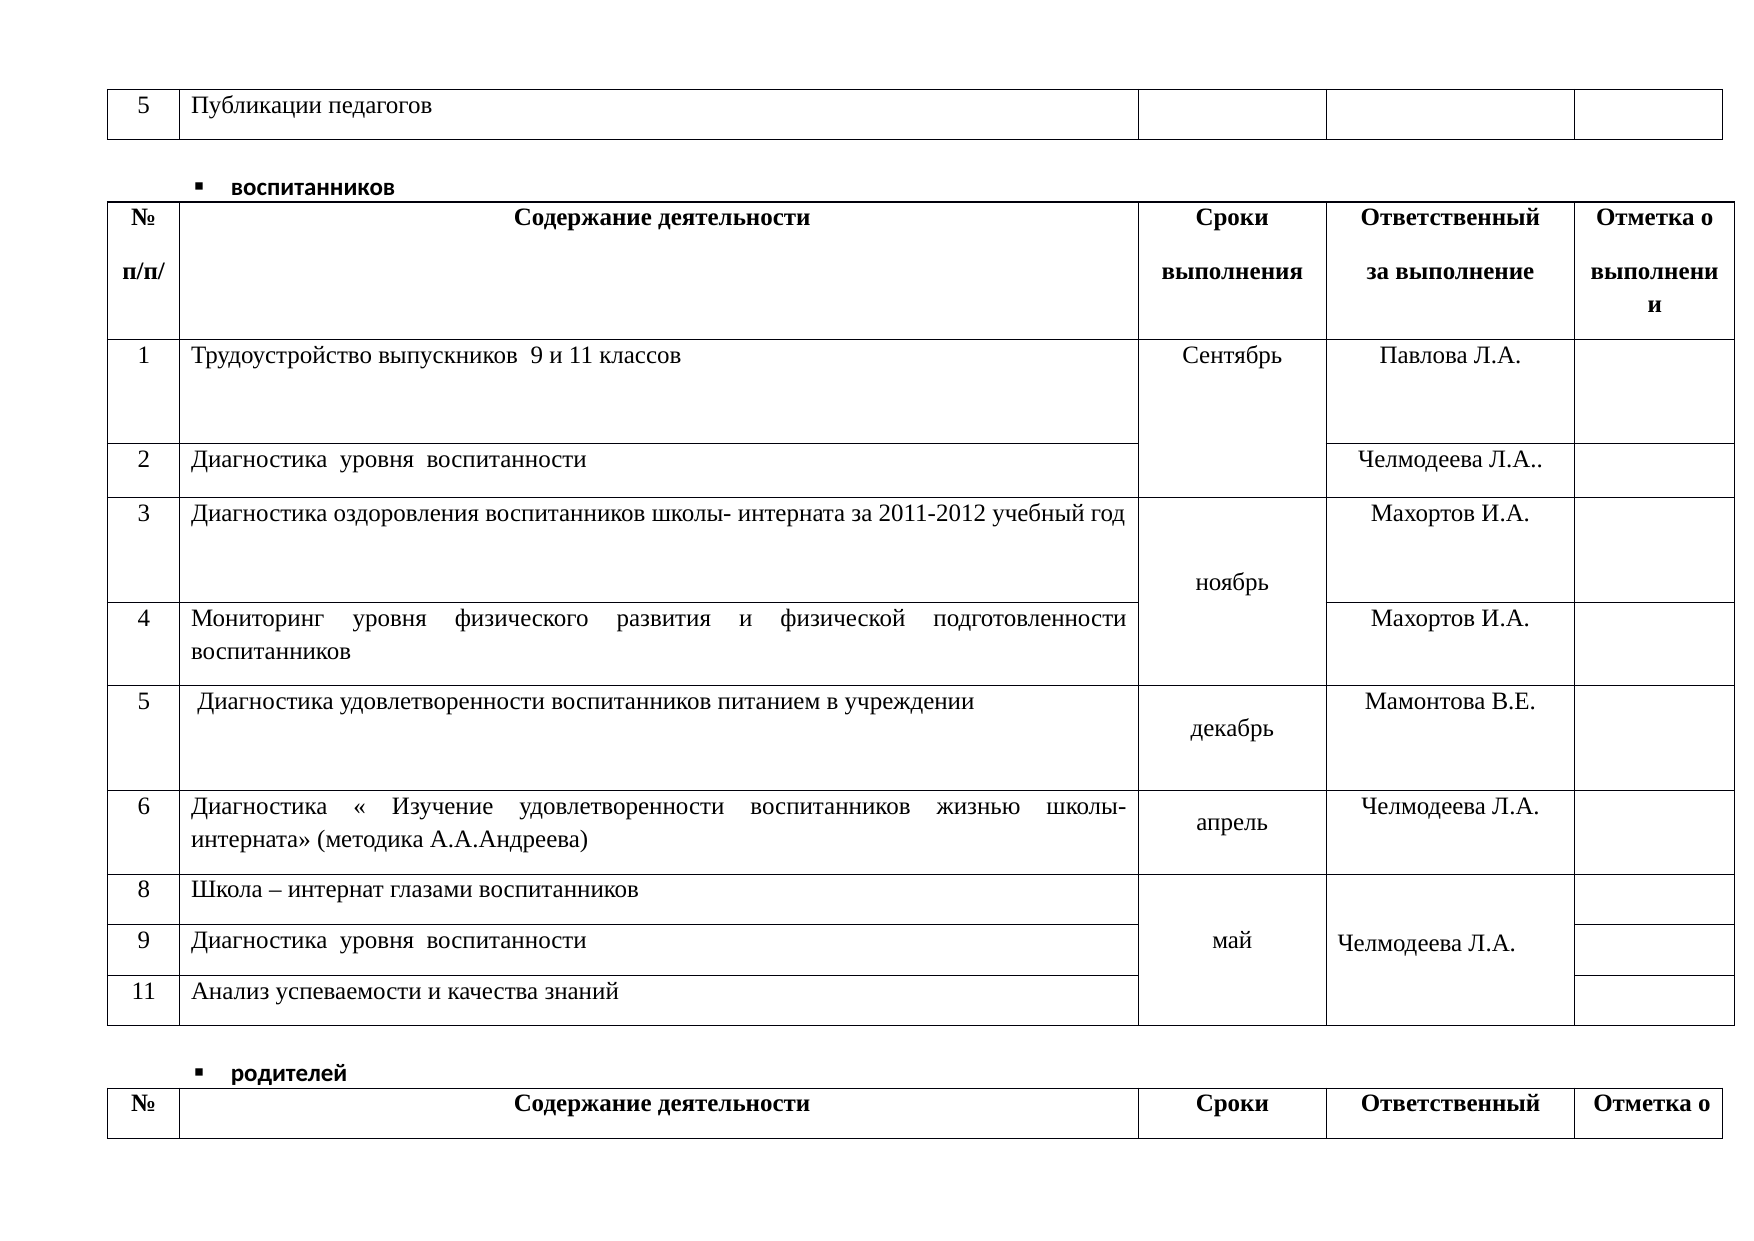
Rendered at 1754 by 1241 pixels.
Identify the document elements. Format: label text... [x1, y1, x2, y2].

table_cell [1575, 976, 1734, 1025]
table_cell [1575, 791, 1734, 873]
table_cell [1575, 925, 1734, 975]
table_cell Мониторинг уровня физического развития и физической подготовленности воспитанников [180, 603, 1138, 685]
table_cell Махортов И.А. [1327, 498, 1574, 602]
table_cell Павлова Л.А. [1327, 340, 1574, 443]
table_cell Диагностика оздоровления воспитанников школы- интерната за 2011-2012 учебный год [180, 498, 1138, 602]
table_cell [1575, 875, 1734, 924]
table_cell Диагностика уровня воспитанности [180, 925, 1138, 975]
table_cell [1575, 90, 1722, 139]
table_header Содержание деятельности [180, 1089, 1138, 1138]
table_cell Школа – интернат глазами воспитанников [180, 875, 1138, 924]
table_header Ответственный [1327, 1089, 1574, 1138]
table_header Сроки [1139, 1089, 1326, 1138]
table_header № п/п/ [108, 203, 179, 339]
table_cell апрель [1139, 791, 1326, 873]
table_cell [1327, 90, 1574, 139]
table_cell 3 [108, 498, 179, 602]
table_cell Челмодеева Л.А. [1327, 791, 1574, 873]
table_cell май [1139, 875, 1326, 1025]
table_cell 8 [108, 875, 179, 924]
table_cell Махортов И.А. [1327, 603, 1574, 685]
table_cell 5 [108, 686, 179, 790]
table_cell [1575, 498, 1734, 602]
table_cell [1575, 686, 1734, 790]
table_cell 9 [108, 925, 179, 975]
title родителей [193, 1057, 1701, 1087]
table_header № [108, 1089, 179, 1138]
table_cell 11 [108, 976, 179, 1025]
table_cell Челмодеева Л.А.. [1327, 444, 1574, 497]
table_cell [1575, 340, 1734, 443]
title воспитанников [193, 171, 1701, 201]
table_cell 5 [108, 90, 179, 139]
table_cell Публикации педагогов [180, 90, 1138, 139]
table_header Отметка о выполнении [1575, 203, 1734, 339]
table_cell Челмодеева Л.А. [1327, 875, 1574, 1025]
table_cell [1575, 444, 1734, 497]
table_header Отметка о [1575, 1089, 1722, 1138]
table_cell декабрь [1139, 686, 1326, 790]
table_cell Диагностика удовлетворенности воспитанников питанием в учреждении [180, 686, 1138, 790]
table_cell ноябрь [1139, 498, 1326, 685]
table_cell [1575, 603, 1734, 685]
table_cell 6 [108, 791, 179, 873]
table_cell Диагностика « Изучение удовлетворенности воспитанников жизнью школы-интерната» (методика А.А.Андреева) [180, 791, 1138, 873]
table_header Содержание деятельности [180, 203, 1138, 339]
table_cell 2 [108, 444, 179, 497]
table_cell Сентябрь [1139, 340, 1326, 497]
table_cell [1139, 90, 1326, 139]
table_header Сроки выполнения [1139, 203, 1326, 339]
table_header Ответственный за выполнение [1327, 203, 1574, 339]
table_cell Мамонтова В.Е. [1327, 686, 1574, 790]
table_cell Трудоустройство выпускников 9 и 11 классов [180, 340, 1138, 443]
table_cell Анализ успеваемости и качества знаний [180, 976, 1138, 1025]
table_cell 1 [108, 340, 179, 443]
table_cell Диагностика уровня воспитанности [180, 444, 1138, 497]
table_cell 4 [108, 603, 179, 685]
